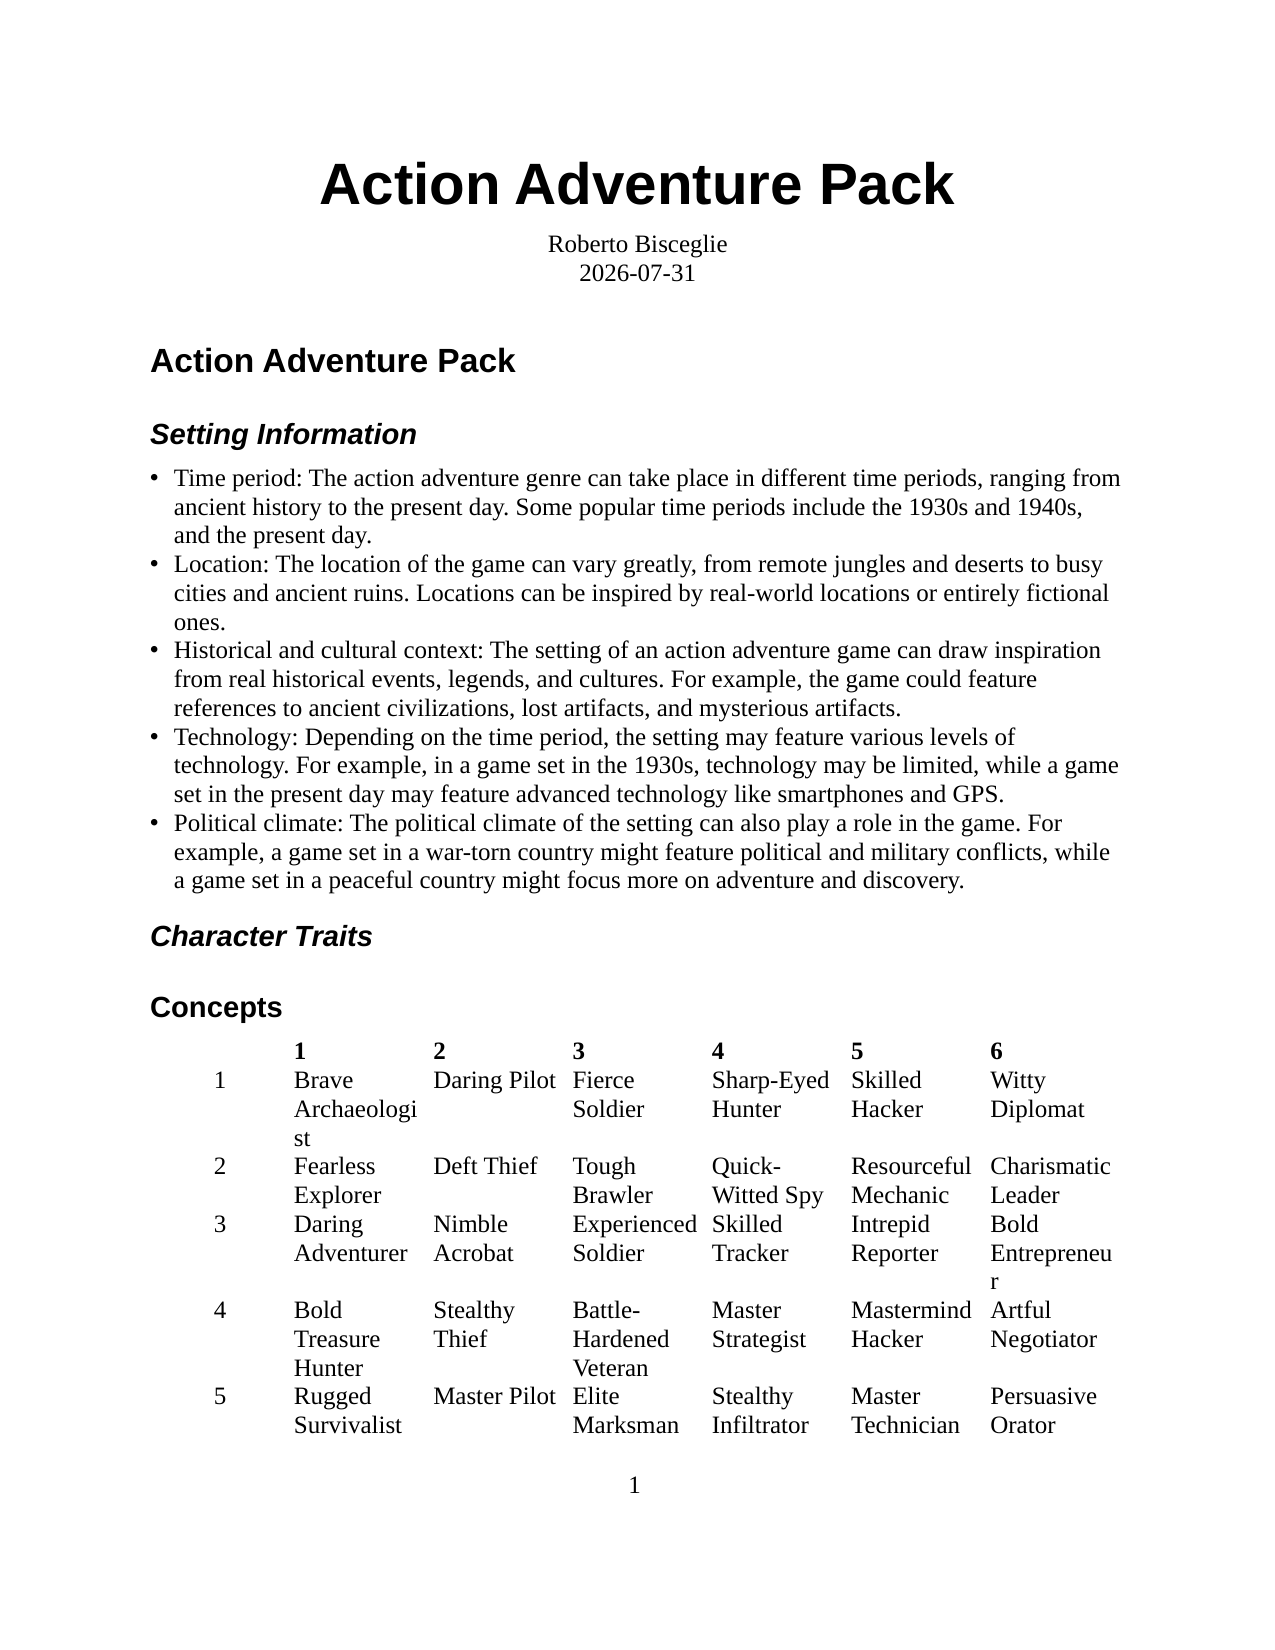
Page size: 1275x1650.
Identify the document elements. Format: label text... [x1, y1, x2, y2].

table_cell 1 [150, 1065, 289, 1151]
table_cell Master Technician [846, 1381, 986, 1439]
table_cell 5 [150, 1381, 289, 1439]
text Roberto Bisceglie [150, 229, 1125, 258]
list Technology: Depending on the time period, the setting may feature various levels of technology. For example, in a game set in the 1930s, technology may be limited, while a game set in the present day may feature advanced technology like smartphones and GPS. [150, 722, 1125, 808]
table_cell Skilled Hacker [846, 1065, 986, 1151]
table_cell Charismatic Leader [986, 1151, 1125, 1209]
table_cell Bold Entrepreneur [986, 1209, 1125, 1295]
subtitle Setting Information [150, 417, 1125, 451]
table_cell Artful Negotiator [986, 1295, 1125, 1381]
table_cell 3 [150, 1209, 289, 1295]
title Action Adventure Pack [150, 150, 1125, 217]
table_cell Battle-Hardened Veteran [568, 1295, 707, 1381]
table_cell Quick-Witted Spy [707, 1151, 846, 1209]
table_cell Fearless Explorer [289, 1151, 428, 1209]
table_cell Fierce Soldier [568, 1065, 707, 1151]
table_cell Brave Archaeologist [289, 1065, 428, 1151]
table_header 5 [846, 1036, 986, 1065]
table_cell Master Strategist [707, 1295, 846, 1381]
table_cell Stealthy Thief [429, 1295, 568, 1381]
table_header 4 [707, 1036, 846, 1065]
subtitle Action Adventure Pack [150, 341, 1125, 379]
table_cell Master Pilot [429, 1381, 568, 1439]
table_header 2 [429, 1036, 568, 1065]
table_cell Stealthy Infiltrator [707, 1381, 846, 1439]
table_cell Nimble Acrobat [429, 1209, 568, 1295]
list Political climate: The political climate of the setting can also play a role in the game. For example, a game set in a war-torn country might feature political and military conflicts, while a game set in a peaceful country might focus more on adventure and discovery. [150, 808, 1125, 894]
table_cell Tough Brawler [568, 1151, 707, 1209]
table_cell Daring Adventurer [289, 1209, 428, 1295]
table_cell Daring Pilot [429, 1065, 568, 1151]
text 2026-07-31 [150, 258, 1125, 287]
table_cell Sharp-Eyed Hunter [707, 1065, 846, 1151]
table_cell Rugged Survivalist [289, 1381, 428, 1439]
table_cell Deft Thief [429, 1151, 568, 1209]
table_header 3 [568, 1036, 707, 1065]
table_cell Resourceful Mechanic [846, 1151, 986, 1209]
table_cell Persuasive Orator [986, 1381, 1125, 1439]
table_cell Experienced Soldier [568, 1209, 707, 1295]
list Time period: The action adventure genre can take place in different time periods, ranging from ancient history to the present day. Some popular time periods include the 1930s and 1940s, and the present day. [150, 463, 1125, 549]
list Historical and cultural context: The setting of an action adventure game can draw inspiration from real historical events, legends, and cultures. For example, the game could feature references to ancient civilizations, lost artifacts, and mysterious artifacts. [150, 636, 1125, 722]
list Location: The location of the game can vary greatly, from remote jungles and deserts to busy cities and ancient ruins. Locations can be inspired by real-world locations or entirely fictional ones. [150, 549, 1125, 636]
table_header 1 [289, 1036, 428, 1065]
table_cell Elite Marksman [568, 1381, 707, 1439]
table_cell Witty Diplomat [986, 1065, 1125, 1151]
subtitle Concepts [150, 990, 1125, 1024]
table_cell Skilled Tracker [707, 1209, 846, 1295]
table_header 6 [986, 1036, 1125, 1065]
table_cell 4 [150, 1295, 289, 1381]
subtitle Character Traits [150, 919, 1125, 953]
table_cell Bold Treasure Hunter [289, 1295, 428, 1381]
table_cell Intrepid Reporter [846, 1209, 986, 1295]
table_cell 2 [150, 1151, 289, 1209]
table_header [150, 1036, 289, 1065]
table_cell Mastermind Hacker [846, 1295, 986, 1381]
